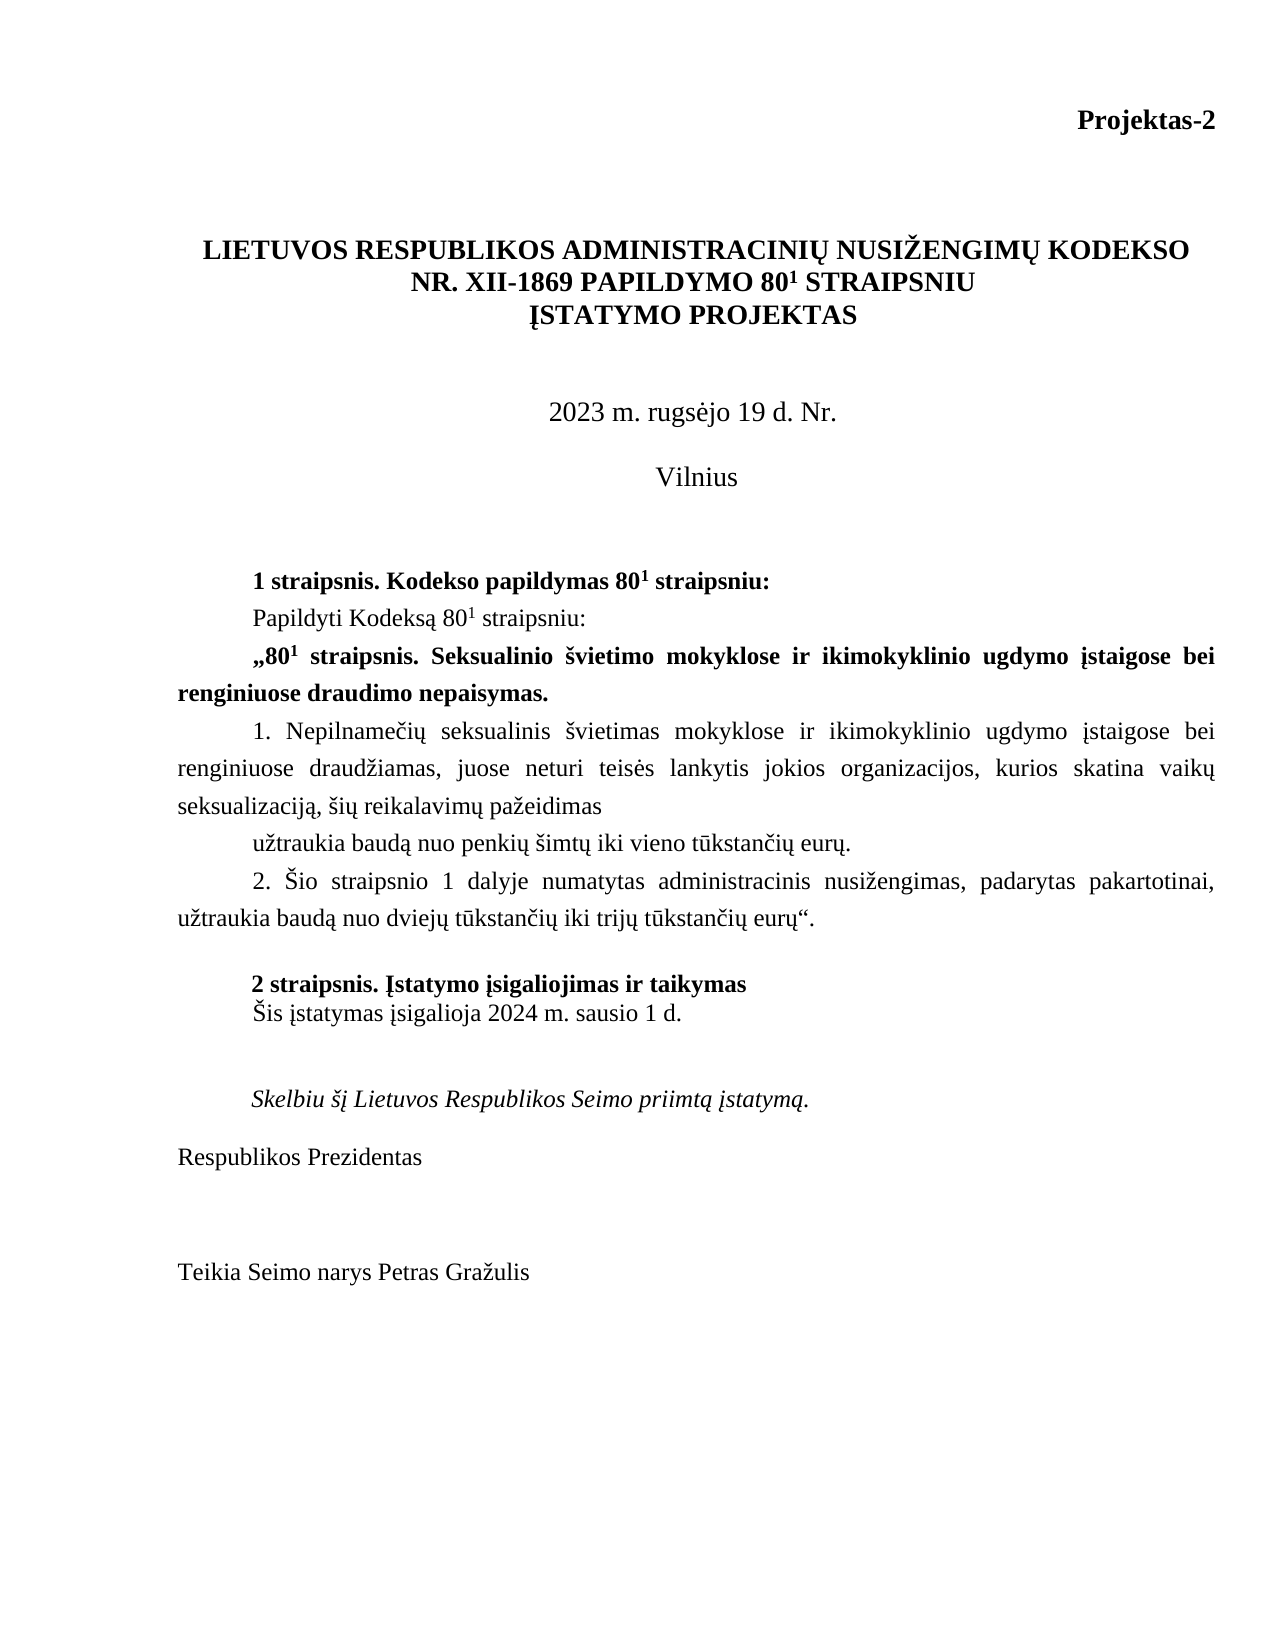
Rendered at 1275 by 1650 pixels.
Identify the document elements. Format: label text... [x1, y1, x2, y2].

text LIETUVOS RESPUBLIKOS ADMINISTRACINIŲ NUSIŽENGIMŲ KODEKSO Nr. XII-1869 PAPILDYMO 801 STRAIPSNIU [177, 233, 1216, 298]
text „801 straipsnis. Seksualinio švietimo mokyklose ir ikimokyklinio ugdymo įstaigose bei renginiuose draudimo nepaisymas. [177, 632, 1216, 707]
text Papildyti Kodeksą 801 straipsniu: [177, 594, 1216, 632]
text Respublikos Prezidentas [177, 1142, 1216, 1171]
text Vilnius [177, 460, 1216, 492]
text Šis įstatymas įsigalioja 2024 m. sausio 1 d. [252, 998, 1216, 1027]
text Projektas-2 [177, 103, 1216, 136]
text ĮSTATYMO PROJEKTAS [177, 298, 1216, 330]
text Skelbiu šį Lietuvos Respublikos Seimo priimtą įstatymą. [177, 1084, 1216, 1113]
text 2023 m. rugsėjo 19 d. Nr. [177, 395, 1216, 427]
text 2. Šio straipsnio 1 dalyje numatytas administracinis nusižengimas, padarytas pakartotinai, užtraukia baudą nuo dviejų tūkstančių iki trijų tūkstančių eurų“. [177, 857, 1216, 932]
text 1. Nepilnamečių seksualinis švietimas mokyklose ir ikimokyklinio ugdymo įstaigose bei renginiuose draudžiamas, juose neturi teisės lankytis jokios organizacijos, kurios skatina vaikų seksualizaciją, šių reikalavimų pažeidimas [177, 707, 1216, 819]
text užtraukia baudą nuo penkių šimtų iki vieno tūkstančių eurų. [177, 819, 1216, 857]
text 1 straipsnis. Kodekso papildymas 801 straipsniu: [177, 557, 1216, 594]
text Teikia Seimo narys Petras Gražulis [177, 1257, 1216, 1286]
text 2 straipsnis. Įstatymo įsigaliojimas ir taikymas [177, 969, 1216, 998]
